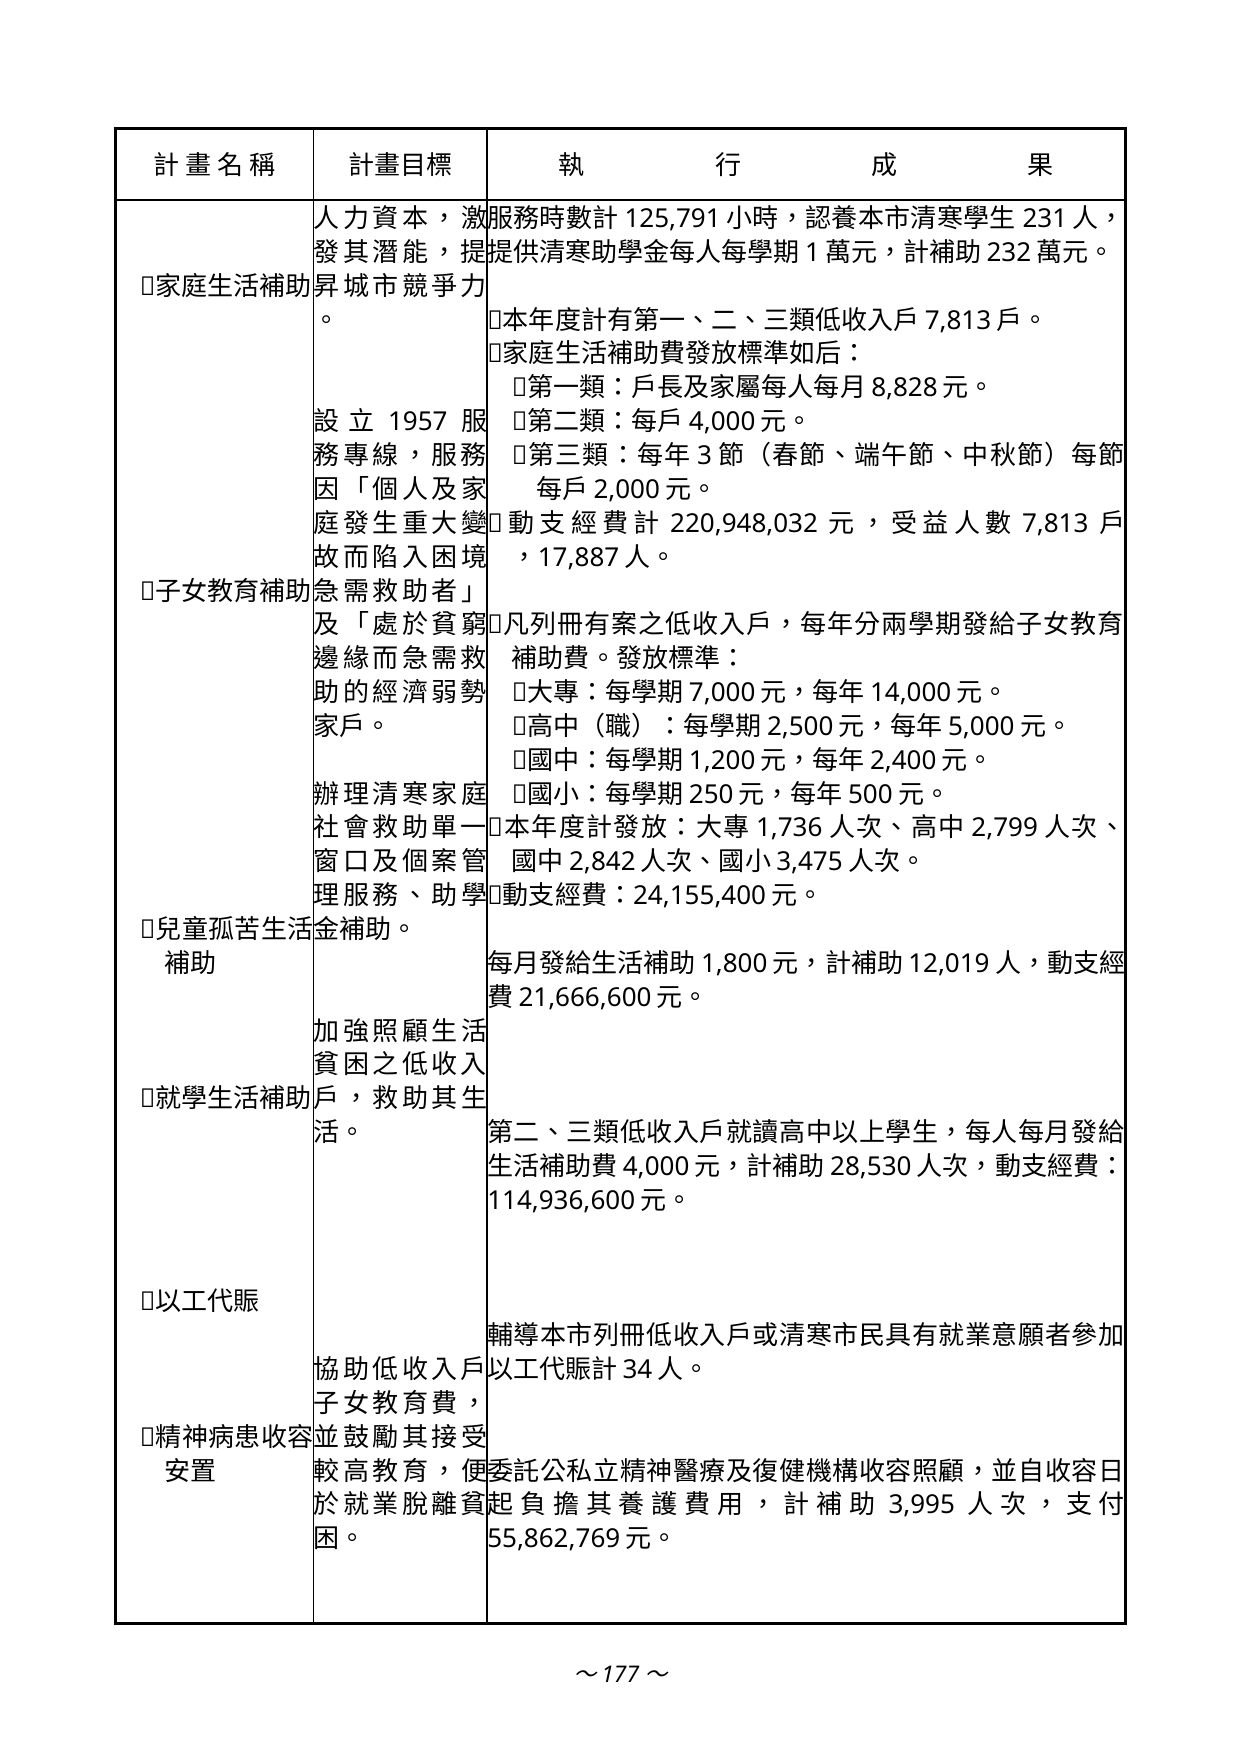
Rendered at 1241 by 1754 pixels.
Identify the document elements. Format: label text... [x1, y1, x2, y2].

table_header 計畫目標 [314, 130, 486, 199]
table_cell 服務時數計125,791小時，認養本市清寒學生231人，提供清寒助學金每人每學期1萬元，計補助232萬元。 本年度計有第一、二、三類低收入戶7,813戶。 家庭生活補助費發放標準如后： 第一類：戶長及家屬每人每月8,828元。 第二類：每戶4,000元。 第三類：每年3節（春節、端午節、中秋節）每節每戶2,000元。 動支經費計220,948,032元，受益人數7,813戶，17,887人。 凡列冊有案之低收入戶，每年分兩學期發給子女教育補助費。發放標準： 大專：每學期7,000元，每年14,000元。 高中（職）：每學期2,500元，每年5,000元。 國中：每學期1,200元，每年2,400元。 國小：每學期250元，每年500元。 本年度計發放：大專1,736人次、高中2,799人次、國中2,842人次、國小3,475人次。 動支經費：24,155,400元。 每月發給生活補助1,800元，計補助12,019人，動支經費21,666,600元。 第二、三類低收入戶就讀高中以上學生，每人每月發給生活補助費4,000元，計補助28,530人次，動支經費：114,936,600元。 輔導本市列冊低收入戶或清寒市民具有就業意願者參加以工代賑計34人。 委託公私立精神醫療及復健機構收容照顧，並自收容日起負擔其養護費用，計補助3,995人次，支付55,862,769元。 [488, 201, 1124, 1622]
table_cell 家庭生活補助 子女教育補助 兒童孤苦生活補助 就學生活補助 以工代賑 精神病患收容安置 [117, 201, 313, 1622]
table_header 計 畫 名 稱 [117, 130, 313, 199]
table_header 執 行 成 果 [488, 130, 1124, 199]
table_cell 人力資本，激發其潛能，提昇城市競爭力。 設立1957服務專線，服務因「個人及家庭發生重大變故而陷入困境急需救助者」及「處於貧窮邊緣而急需救助的經濟弱勢家戶。 辦理清寒家庭社會救助單一窗口及個案管理服務、助學金補助。 加強照顧生活貧困之低收入戶，救助其生活。 協助低收入戶子女教育費，並鼓勵其接受較高教育，便於就業脫離貧困。 [314, 201, 486, 1622]
